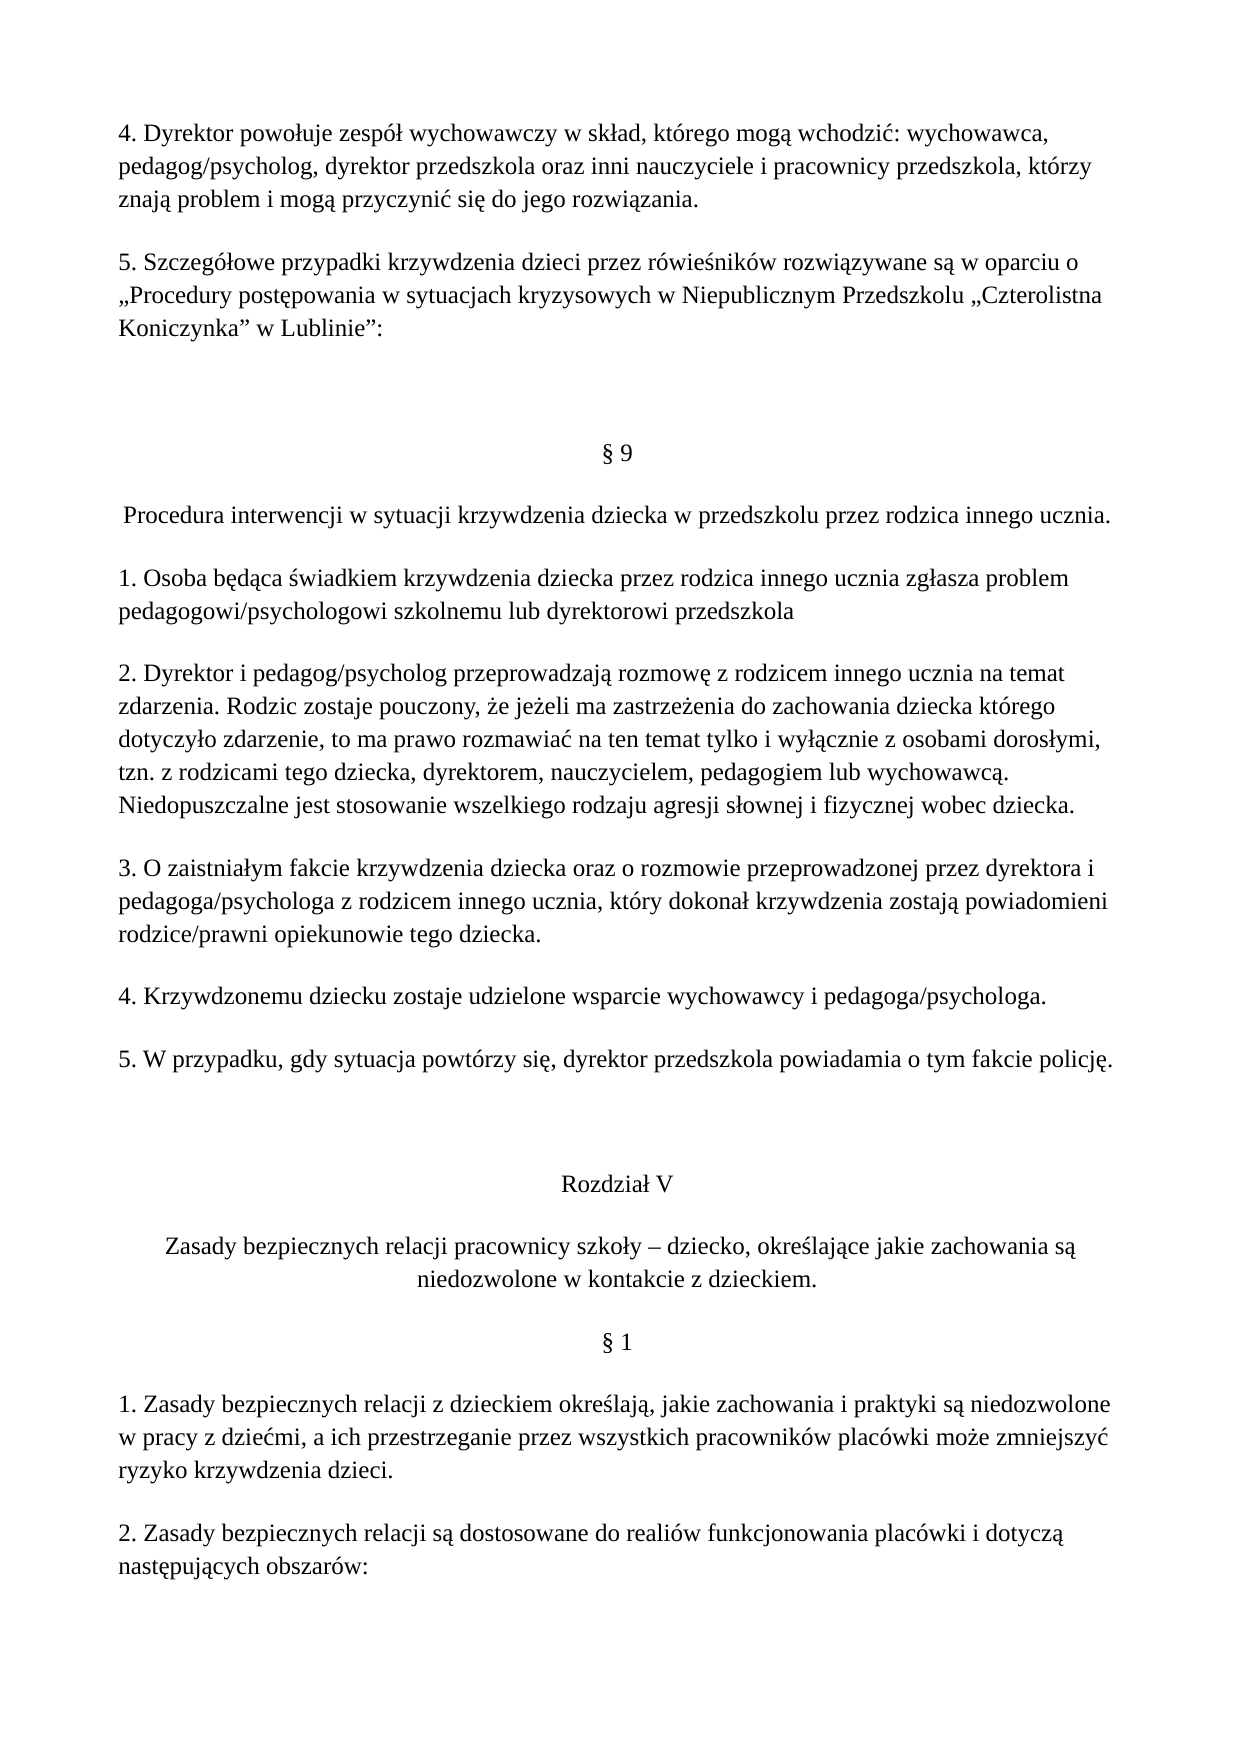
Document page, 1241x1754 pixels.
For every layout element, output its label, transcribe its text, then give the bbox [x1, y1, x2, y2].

text 4. Dyrektor powołuje zespół wychowawczy w skład, którego mogą wchodzić: wychowawca, pedagog/psycholog, dyrektor przedszkola oraz inni nauczyciele i pracownicy przedszkola, którzy znają problem i mogą przyczynić się do jego rozwiązania. [118, 118, 1122, 213]
text § 1 [118, 1327, 1122, 1356]
text 3. O zaistniałym fakcie krzywdzenia dziecka oraz o rozmowie przeprowadzonej przez dyrektora i pedagoga/psychologa z rodzicem innego ucznia, który dokonał krzywdzenia zostają powiadomieni rodzice/prawni opiekunowie tego dziecka. [118, 853, 1122, 948]
text Zasady bezpiecznych relacji pracownicy szkoły – dziecko, określające jakie zachowania są niedozwolone w kontakcie z dzieckiem. [118, 1231, 1122, 1293]
text 1. Zasady bezpiecznych relacji z dzieckiem określają, jakie zachowania i praktyki są niedozwolone w pracy z dziećmi, a ich przestrzeganie przez wszystkich pracowników placówki może zmniejszyć ryzyko krzywdzenia dzieci. [118, 1389, 1122, 1484]
text § 9 [118, 438, 1122, 466]
text 2. Zasady bezpiecznych relacji są dostosowane do realiów funkcjonowania placówki i dotyczą następujących obszarów: [118, 1518, 1122, 1580]
text 5. W przypadku, gdy sytuacja powtórzy się, dyrektor przedszkola powiadamia o tym fakcie policję. [118, 1044, 1122, 1073]
text 4. Krzywdzonemu dziecku zostaje udzielone wsparcie wychowawcy i pedagoga/psychologa. [118, 981, 1122, 1010]
text 1. Osoba będąca świadkiem krzywdzenia dziecka przez rodzica innego ucznia zgłasza problem pedagogowi/psychologowi szkolnemu lub dyrektorowi przedszkola [118, 563, 1122, 624]
text 2. Dyrektor i pedagog/psycholog przeprowadzają rozmowę z rodzicem innego ucznia na temat zdarzenia. Rodzic zostaje pouczony, że jeżeli ma zastrzeżenia do zachowania dziecka którego dotyczyło zdarzenie, to ma prawo rozmawiać na ten temat tylko i wyłącznie z osobami dorosłymi, tzn. z rodzicami tego dziecka, dyrektorem, nauczycielem, pedagogiem lub wychowawcą. Niedopuszczalne jest stosowanie wszelkiego rodzaju agresji słownej i fizycznej wobec dziecka. [118, 658, 1122, 819]
text Rozdział V [118, 1169, 1122, 1198]
text Procedura interwencji w sytuacji krzywdzenia dziecka w przedszkolu przez rodzica innego ucznia. [118, 500, 1122, 529]
text 5. Szczegółowe przypadki krzywdzenia dzieci przez rówieśników rozwiązywane są w oparciu o „Procedury postępowania w sytuacjach kryzysowych w Niepublicznym Przedszkolu „Czterolistna Koniczynka” w Lublinie”: [118, 247, 1122, 341]
